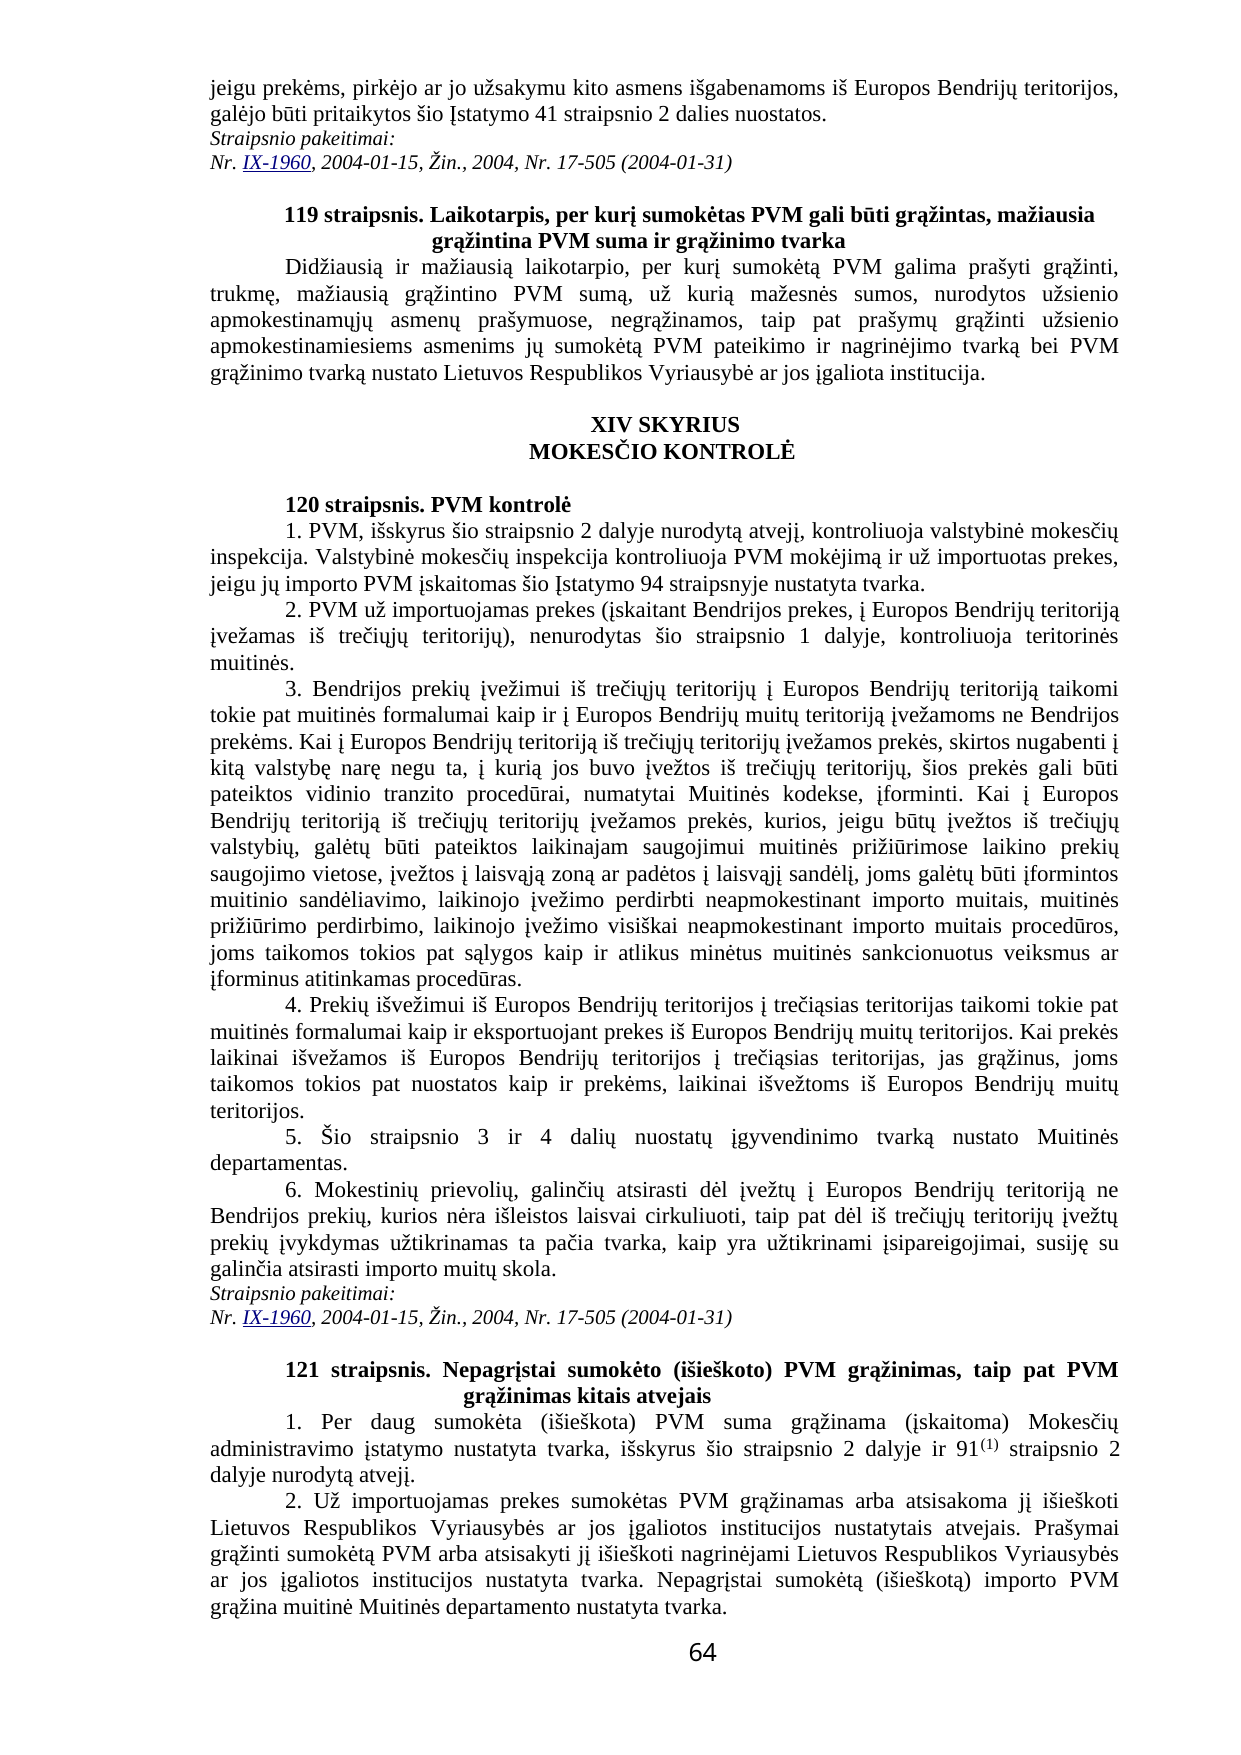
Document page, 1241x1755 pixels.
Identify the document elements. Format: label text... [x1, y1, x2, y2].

text 3. Bendrijos prekių įvežimui iš trečiųjų teritorijų į Europos Bendrijų teritoriją taikomi tokie pat muitinės formalumai kaip ir į Europos Bendrijų muitų teritoriją įvežamoms ne Bendrijos prekėms. Kai į Europos Bendrijų teritoriją iš trečiųjų teritorijų įvežamos prekės, skirtos nugabenti į kitą valstybę narę negu ta, į kurią jos buvo įvežtos iš trečiųjų teritorijų, šios prekės gali būti pateiktos vidinio tranzito procedūrai, numatytai Muitinės kodekse, įforminti. Kai į Europos Bendrijų teritoriją iš trečiųjų teritorijų įvežamos prekės, kurios, jeigu būtų įvežtos iš trečiųjų valstybių, galėtų būti pateiktos laikinajam saugojimui muitinės prižiūrimose laikino prekių saugojimo vietose, įvežtos į laisvąją zoną ar padėtos į laisvąjį sandėlį, joms galėtų būti įformintos muitinio sandėliavimo, laikinojo įvežimo perdirbti neapmokestinant importo muitais, muitinės prižiūrimo perdirbimo, laikinojo įvežimo visiškai neapmokestinant importo muitais procedūros, joms taikomos tokios pat sąlygos kaip ir atlikus minėtus muitinės sankcionuotus veiksmus ar įforminus atitinkamas procedūras. [210, 675, 1120, 991]
text Straipsnio pakeitimai: [210, 1281, 1120, 1305]
text Straipsnio pakeitimai: [210, 126, 1120, 150]
text XIV SKYRIUS [210, 412, 1120, 438]
text Didžiausią ir mažiausią laikotarpio, per kurį sumokėtą PVM galima prašyti grąžinti, trukmę, mažiausią grąžintino PVM sumą, už kurią mažesnės sumos, nurodytos užsienio apmokestinamųjų asmenų prašymuose, negrąžinamos, taip pat prašymų grąžinti užsienio apmokestinamiesiems asmenims jų sumokėtą PVM pateikimo ir nagrinėjimo tvarką bei PVM grąžinimo tvarką nustato Lietuvos Respublikos Vyriausybė ar jos įgaliota institucija. [210, 253, 1120, 385]
text Nr. IX-1960, 2004-01-15, Žin., 2004, Nr. 17-505 (2004-01-31) [210, 1305, 1120, 1329]
text 4. Prekių išvežimui iš Europos Bendrijų teritorijos į trečiąsias teritorijas taikomi tokie pat muitinės formalumai kaip ir eksportuojant prekes iš Europos Bendrijų muitų teritorijos. Kai prekės laikinai išvežamos iš Europos Bendrijų teritorijos į trečiąsias teritorijas, jas grąžinus, joms taikomos tokios pat nuostatos kaip ir prekėms, laikinai išvežtoms iš Europos Bendrijų muitų teritorijos. [210, 991, 1120, 1123]
text 2. PVM už importuojamas prekes (įskaitant Bendrijos prekes, į Europos Bendrijų teritoriją įvežamas iš trečiųjų teritorijų), nenurodytas šio straipsnio 1 dalyje, kontroliuoja teritorinės muitinės. [210, 596, 1120, 675]
text jeigu prekėms, pirkėjo ar jo užsakymu kito asmens išgabenamoms iš Europos Bendrijų teritorijos, galėjo būti pritaikytos šio Įstatymo 41 straipsnio 2 dalies nuostatos. [210, 73, 1120, 126]
text 121 straipsnis. Nepagrįstai sumokėto (išieškoto) PVM grąžinimas, taip pat PVM grąžinimas kitais atvejais [285, 1356, 1120, 1408]
text MOKESČIO KONTROLĖ [210, 438, 1120, 464]
text 1. Per daug sumokėta (išieškota) PVM suma grąžinama (įskaitoma) Mokesčių administravimo įstatymo nustatyta tvarka, išskyrus šio straipsnio 2 dalyje ir 91(1) straipsnio 2 dalyje nurodytą atvejį. [210, 1408, 1120, 1487]
text 119 straipsnis. Laikotarpis, per kurį sumokėtas PVM gali būti grąžintas, mažiausia [210, 201, 1120, 227]
text 1. PVM, išskyrus šio straipsnio 2 dalyje nurodytą atvejį, kontroliuoja valstybinė mokesčių inspekcija. Valstybinė mokesčių inspekcija kontroliuoja PVM mokėjimą ir už importuotas prekes, jeigu jų importo PVM įskaitomas šio Įstatymo 94 straipsnyje nustatyta tvarka. [210, 517, 1120, 596]
text 6. Mokestinių prievolių, galinčių atsirasti dėl įvežtų į Europos Bendrijų teritoriją ne Bendrijos prekių, kurios nėra išleistos laisvai cirkuliuoti, taip pat dėl iš trečiųjų teritorijų įvežtų prekių įvykdymas užtikrinamas ta pačia tvarka, kaip yra užtikrinami įsipareigojimai, susiję su galinčia atsirasti importo muitų skola. [210, 1176, 1120, 1281]
text 5. Šio straipsnio 3 ir 4 dalių nuostatų įgyvendinimo tvarką nustato Muitinės departamentas. [210, 1123, 1120, 1176]
text Nr. IX-1960, 2004-01-15, Žin., 2004, Nr. 17-505 (2004-01-31) [210, 150, 1120, 174]
text grąžintina PVM suma ir grąžinimo tvarka [210, 227, 1120, 253]
text 2. Už importuojamas prekes sumokėtas PVM grąžinamas arba atsisakoma jį išieškoti Lietuvos Respublikos Vyriausybės ar jos įgaliotos institucijos nustatytais atvejais. Prašymai grąžinti sumokėtą PVM arba atsisakyti jį išieškoti nagrinėjami Lietuvos Respublikos Vyriausybės ar jos įgaliotos institucijos nustatyta tvarka. Nepagrįstai sumokėtą (išieškotą) importo PVM grąžina muitinė Muitinės departamento nustatyta tvarka. [210, 1487, 1120, 1619]
text 120 straipsnis. PVM kontrolė [210, 491, 1120, 517]
